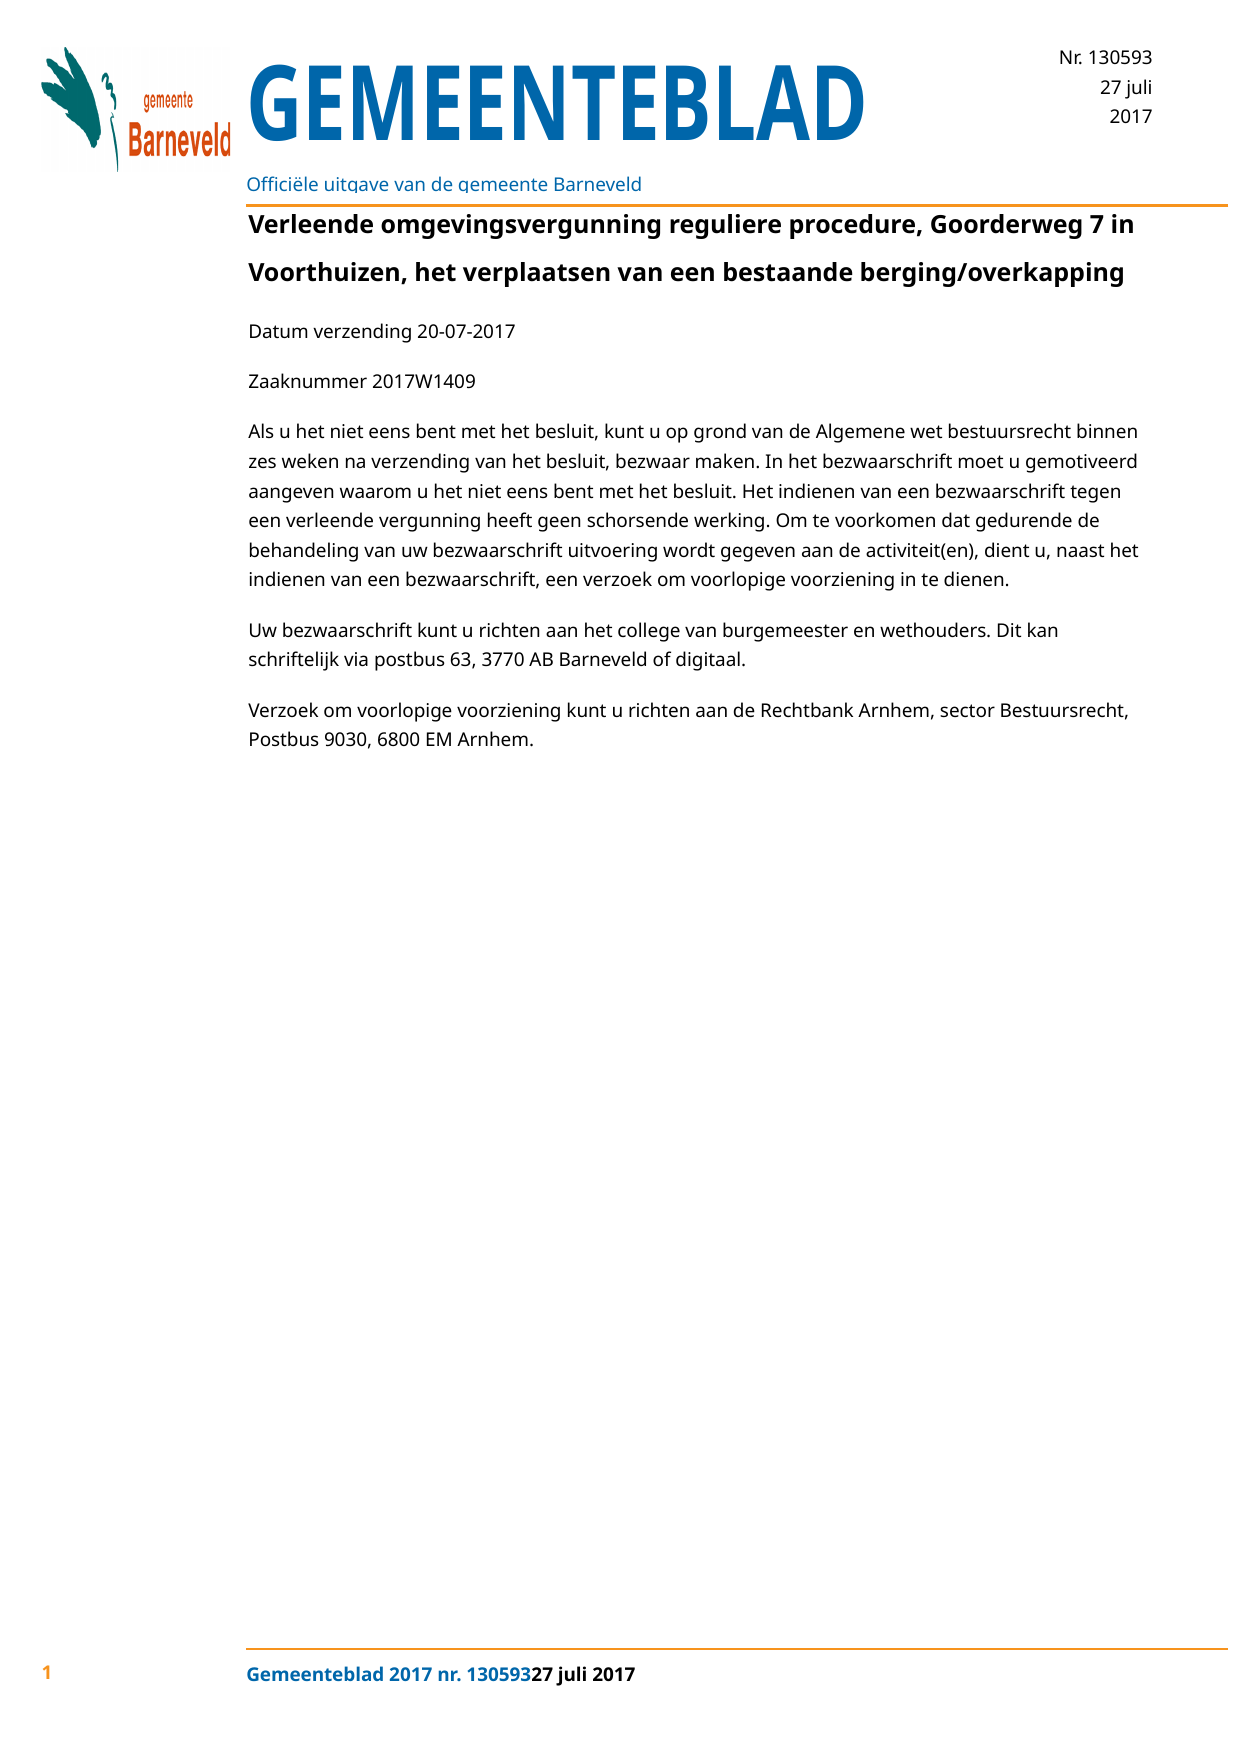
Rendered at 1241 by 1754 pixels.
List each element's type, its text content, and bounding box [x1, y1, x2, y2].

text Uw bezwaarschrift kunt u richten aan het college van burgemeester en wethouders. Dit kan schriftelijk via postbus 63, 3770 AB Barneveld of digitaal. [248, 617, 1152, 672]
text Verleende omgevingsvergunning reguliere procedure, Goorderweg 7 in Voorthuizen, het verplaatsen van een bestaande berging/overkapping [248, 207, 1152, 288]
text Verzoek om voorlopige voorziening kunt u richten aan de Rechtbank Arnhem, sector Bestuursrecht, Postbus 9030, 6800 EM Arnhem. [248, 697, 1152, 752]
text Datum verzending 20-07-2017 [248, 318, 1152, 344]
text Als u het niet eens bent met het besluit, kunt u op grond van de Algemene wet bestuursrecht binnen zes weken na verzending van het besluit, bezwaar maken. In het bezwaarschrift moet u gemotiveerd aangeven waarom u het niet eens bent met het besluit. Het indienen van een bezwaarschrift tegen een verleende vergunning heeft geen schorsende werking. Om te voorkomen dat gedurende de behandeling van uw bezwaarschrift uitvoering wordt gegeven aan de activiteit(en), dient u, naast het indienen van een bezwaarschrift, een verzoek om voorlopige voorziening in te dienen. [248, 419, 1152, 592]
picture [41, 47, 231, 172]
text Zaaknummer 2017W1409 [248, 368, 1152, 394]
